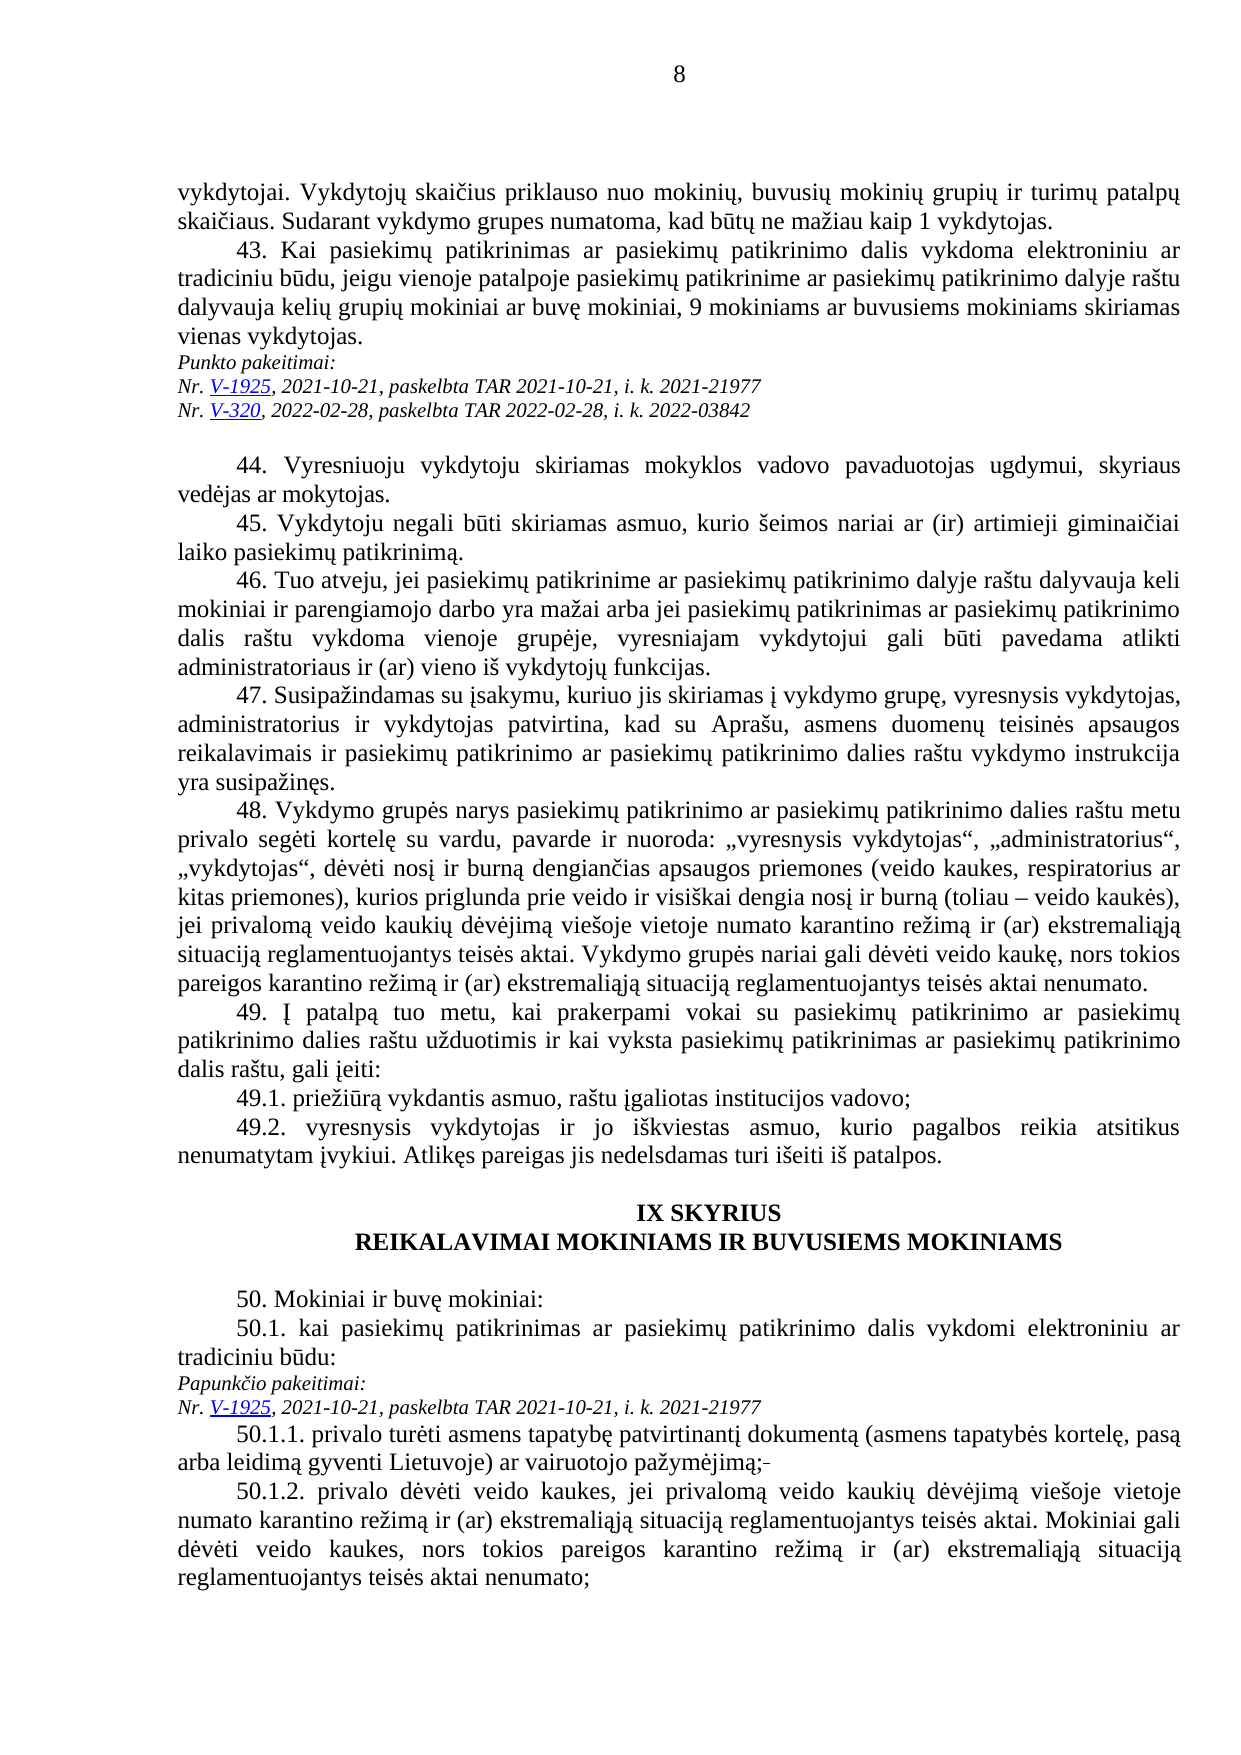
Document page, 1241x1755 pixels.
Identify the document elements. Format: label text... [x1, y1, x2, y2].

text Punkto pakeitimai: [177, 350, 1181, 374]
text 50. Mokiniai ir buvę mokiniai: [177, 1284, 1181, 1313]
text Nr. V-1925, 2021-10-21, paskelbta TAR 2021-10-21, i. k. 2021-21977 [177, 1395, 1181, 1419]
text 46. Tuo atveju, jei pasiekimų patikrinime ar pasiekimų patikrinimo dalyje raštu dalyvauja keli mokiniai ir parengiamojo darbo yra mažai arba jei pasiekimų patikrinimas ar pasiekimų patikrinimo dalis raštu vykdoma vienoje grupėje, vyresniajam vykdytojui gali būti pavedama atlikti administratoriaus ir (ar) vieno iš vykdytojų funkcijas. [177, 566, 1181, 681]
text 50.1.2. privalo dėvėti veido kaukes, jei privalomą veido kaukių dėvėjimą viešoje vietoje numato karantino režimą ir (ar) ekstremaliąją situaciją reglamentuojantys teisės aktai. Mokiniai gali dėvėti veido kaukes, nors tokios pareigos karantino režimą ir (ar) ekstremaliąją situaciją reglamentuojantys teisės aktai nenumato; [177, 1476, 1181, 1591]
text 48. Vykdymo grupės narys pasiekimų patikrinimo ar pasiekimų patikrinimo dalies raštu metu privalo segėti kortelę su vardu, pavarde ir nuoroda: „vyresnysis vykdytojas“, „administratorius“, „vykdytojas“, dėvėti nosį ir burną dengiančias apsaugos priemones (veido kaukes, respiratorius ar kitas priemones), kurios priglunda prie veido ir visiškai dengia nosį ir burną (toliau – veido kaukės), jei privalomą veido kaukių dėvėjimą viešoje vietoje numato karantino režimą ir (ar) ekstremaliąją situaciją reglamentuojantys teisės aktai. Vykdymo grupės nariai gali dėvėti veido kaukę, nors tokios pareigos karantino režimą ir (ar) ekstremaliąją situaciją reglamentuojantys teisės aktai nenumato. [177, 796, 1181, 997]
text Nr. V-320, 2022-02-28, paskelbta TAR 2022-02-28, i. k. 2022-03842 [177, 398, 1181, 422]
text 49. Į patalpą tuo metu, kai prakerpami vokai su pasiekimų patikrinimo ar pasiekimų patikrinimo dalies raštu užduotimis ir kai vyksta pasiekimų patikrinimas ar pasiekimų patikrinimo dalis raštu, gali įeiti: [177, 997, 1181, 1083]
text 44. Vyresniuoju vykdytoju skiriamas mokyklos vadovo pavaduotojas ugdymui, skyriaus vedėjas ar mokytojas. [177, 451, 1181, 508]
text IX SKYRIUS [177, 1198, 1181, 1227]
text vykdytojai. Vykdytojų skaičius priklauso nuo mokinių, buvusių mokinių grupių ir turimų patalpų skaičiaus. Sudarant vykdymo grupes numatoma, kad būtų ne mažiau kaip 1 vykdytojas. [177, 177, 1181, 235]
text 47. Susipažindamas su įsakymu, kuriuo jis skiriamas į vykdymo grupę, vyresnysis vykdytojas, administratorius ir vykdytojas patvirtina, kad su Aprašu, asmens duomenų teisinės apsaugos reikalavimais ir pasiekimų patikrinimo ar pasiekimų patikrinimo dalies raštu vykdymo instrukcija yra susipažinęs. [177, 681, 1181, 796]
text 50.1. kai pasiekimų patikrinimas ar pasiekimų patikrinimo dalis vykdomi elektroniniu ar tradiciniu būdu: [177, 1313, 1181, 1371]
text Nr. V-1925, 2021-10-21, paskelbta TAR 2021-10-21, i. k. 2021-21977 [177, 374, 1181, 398]
text 45. Vykdytoju negali būti skiriamas asmuo, kurio šeimos nariai ar (ir) artimieji giminaičiai laiko pasiekimų patikrinimą. [177, 508, 1181, 566]
text REIKALAVIMAI MOKINIAMS ir buvusiems mokiniams [177, 1227, 1181, 1256]
text 43. Kai pasiekimų patikrinimas ar pasiekimų patikrinimo dalis vykdoma elektroniniu ar tradiciniu būdu, jeigu vienoje patalpoje pasiekimų patikrinime ar pasiekimų patikrinimo dalyje raštu dalyvauja kelių grupių mokiniai ar buvę mokiniai, 9 mokiniams ar buvusiems mokiniams skiriamas vienas vykdytojas. [177, 235, 1181, 350]
text 50.1.1. privalo turėti asmens tapatybę patvirtinantį dokumentą (asmens tapatybės kortelę, pasą arba leidimą gyventi Lietuvoje) ar vairuotojo pažymėjimą; [177, 1419, 1181, 1476]
text Papunkčio pakeitimai: [177, 1371, 1181, 1395]
text 49.2. vyresnysis vykdytojas ir jo iškviestas asmuo, kurio pagalbos reikia atsitikus nenumatytam įvykiui. Atlikęs pareigas jis nedelsdamas turi išeiti iš patalpos. [177, 1112, 1181, 1169]
text 49.1. priežiūrą vykdantis asmuo, raštu įgaliotas institucijos vadovo; [177, 1083, 1181, 1112]
